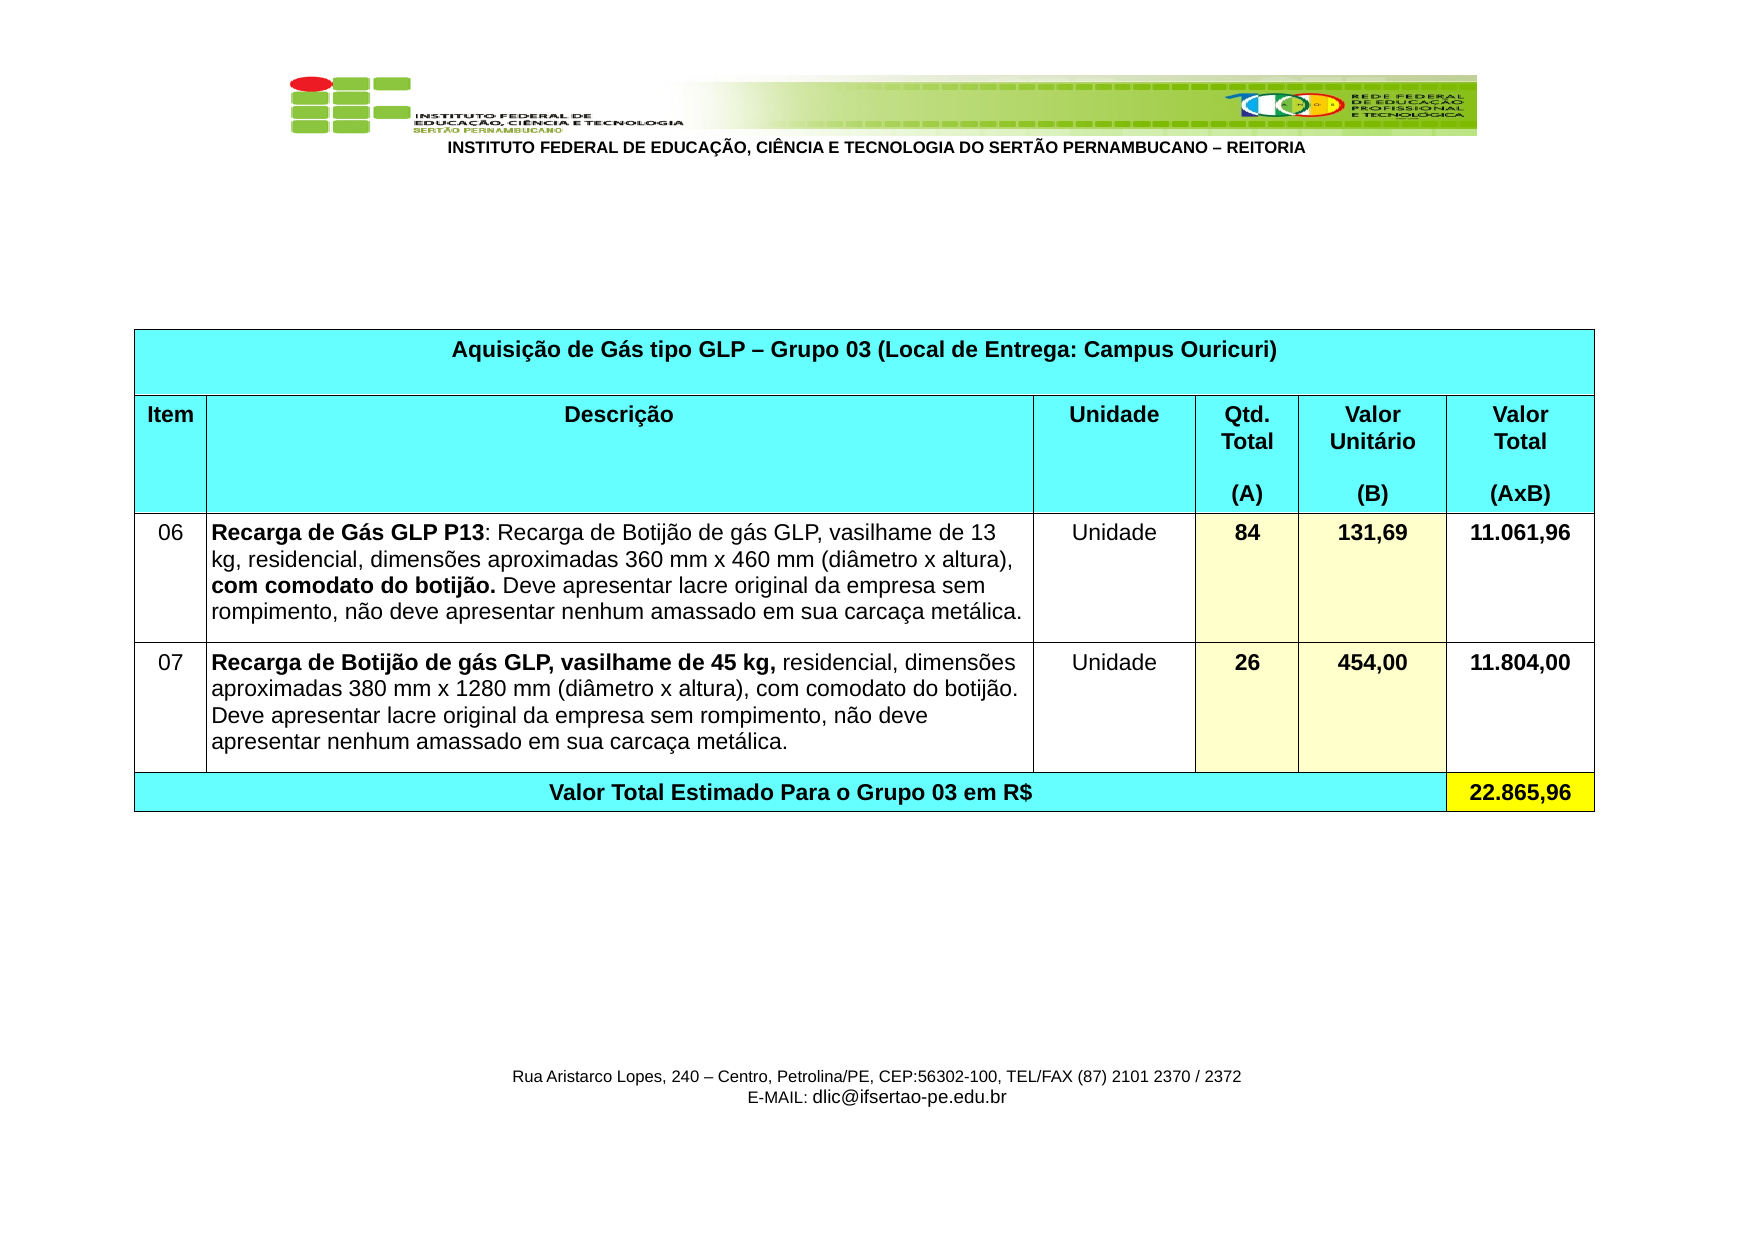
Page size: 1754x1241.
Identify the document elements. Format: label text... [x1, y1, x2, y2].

table_cell 06 [135, 514, 206, 642]
table_cell Unidade [1034, 396, 1195, 512]
table_cell 26 [1196, 643, 1298, 772]
table_cell Recarga de Botijão de gás GLP, vasilhame de 45 kg, residencial, dimensões aproximadas 380 mm x 1280 mm (diâmetro x altura), com comodato do botijão. Deve apresentar lacre original da empresa sem rompimento, não deve apresentar nenhum amassado em sua carcaça metálica. [207, 643, 1033, 772]
table_cell 22.865,96 [1447, 773, 1594, 811]
table_cell 11.061,96 [1447, 514, 1594, 642]
table_cell Valor Total (AxB) [1447, 396, 1594, 512]
table_cell Qtd. Total (A) [1196, 396, 1298, 512]
table_cell Descrição [207, 396, 1033, 512]
table_header Aquisição de Gás tipo GLP – Grupo 03 (Local de Entrega: Campus Ouricuri) [135, 330, 1594, 394]
table_cell 454,00 [1299, 643, 1446, 772]
table_cell Unidade [1034, 514, 1195, 642]
table_cell Recarga de Gás GLP P13: Recarga de Botijão de gás GLP, vasilhame de 13 kg, residencial, dimensões aproximadas 360 mm x 460 mm (diâmetro x altura), com comodato do botijão. Deve apresentar lacre original da empresa sem rompimento, não deve apresentar nenhum amassado em sua carcaça metálica. [207, 514, 1033, 642]
table_cell Item [135, 396, 206, 512]
table_cell Valor Unitário (B) [1299, 396, 1446, 512]
table_cell 07 [135, 643, 206, 772]
table_cell 131,69 [1299, 514, 1446, 642]
table_cell Unidade [1034, 643, 1195, 772]
table_cell 84 [1196, 514, 1298, 642]
table_cell Valor Total Estimado Para o Grupo 03 em R$ [135, 773, 1446, 811]
table_cell 11.804,00 [1447, 643, 1594, 772]
